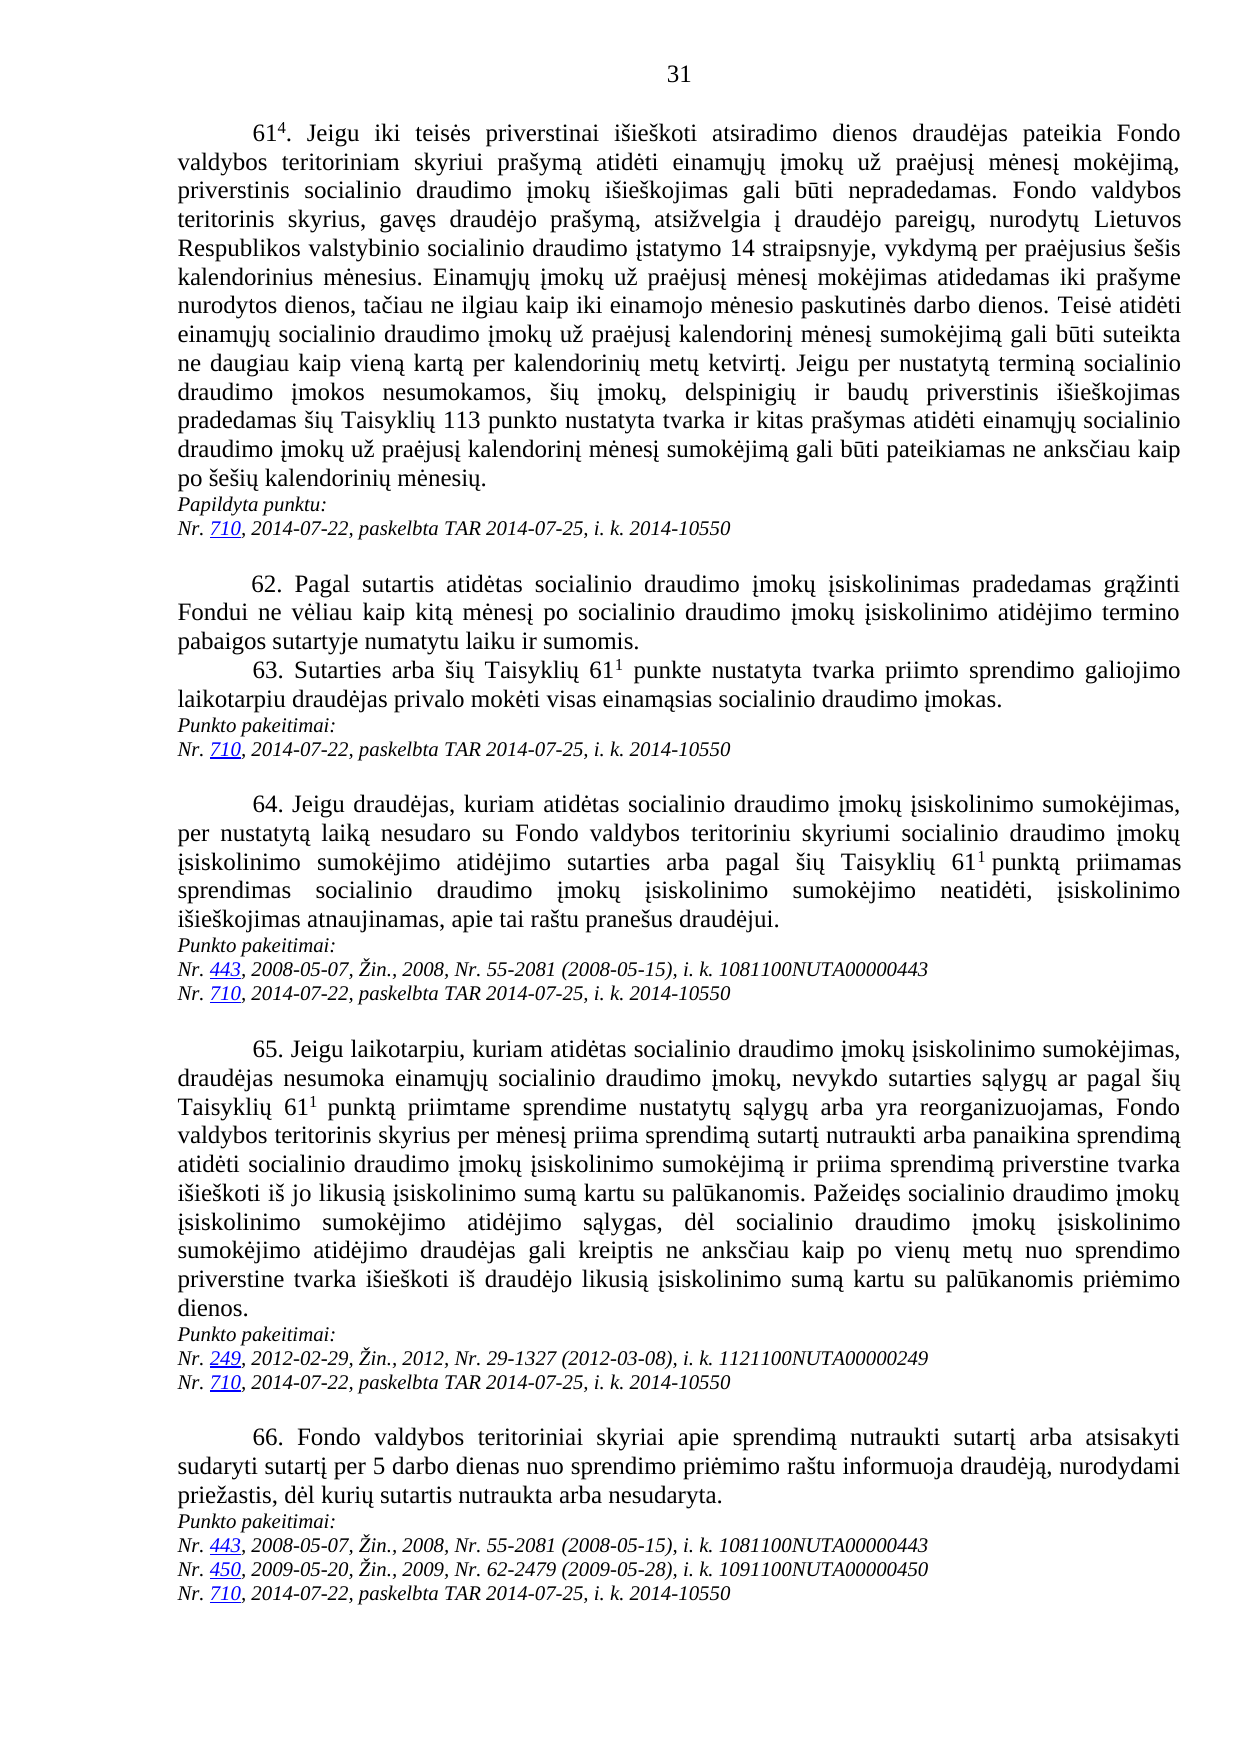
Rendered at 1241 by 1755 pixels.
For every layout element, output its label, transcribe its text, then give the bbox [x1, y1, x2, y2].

text Nr. 249, 2012-02-29, Žin., 2012, Nr. 29-1327 (2012-03-08), i. k. 1121100NUTA00000249 [177, 1346, 1181, 1370]
text 65. Jeigu laikotarpiu, kuriam atidėtas socialinio draudimo įmokų įsiskolinimo sumokėjimas, draudėjas nesumoka einamųjų socialinio draudimo įmokų, nevykdo sutarties sąlygų ar pagal šių Taisyklių 611 punktą priimtame sprendime nustatytų sąlygų arba yra reorganizuojamas, Fondo valdybos teritorinis skyrius per mėnesį priima sprendimą sutartį nutraukti arba panaikina sprendimą atidėti socialinio draudimo įmokų įsiskolinimo sumokėjimą ir priima sprendimą priverstine tvarka išieškoti iš jo likusią įsiskolinimo sumą kartu su palūkanomis. Pažeidęs socialinio draudimo įmokų įsiskolinimo sumokėjimo atidėjimo sąlygas, dėl socialinio draudimo įmokų įsiskolinimo sumokėjimo atidėjimo draudėjas gali kreiptis ne anksčiau kaip po vienų metų nuo sprendimo priverstine tvarka išieškoti iš draudėjo likusią įsiskolinimo sumą kartu su palūkanomis priėmimo dienos. [177, 1034, 1181, 1322]
text Punkto pakeitimai: [177, 712, 1181, 737]
text Nr. 443, 2008-05-07, Žin., 2008, Nr. 55-2081 (2008-05-15), i. k. 1081100NUTA00000443 [177, 1533, 1181, 1557]
text Nr. 710, 2014-07-22, paskelbta TAR 2014-07-25, i. k. 2014-10550 [177, 516, 1181, 540]
text 62. Pagal sutartis atidėtas socialinio draudimo įmokų įsiskolinimas pradedamas grąžinti Fondui ne vėliau kaip kitą mėnesį po socialinio draudimo įmokų įsiskolinimo atidėjimo termino pabaigos sutartyje numatytu laiku ir sumomis. [177, 569, 1181, 655]
text Nr. 710, 2014-07-22, paskelbta TAR 2014-07-25, i. k. 2014-10550 [177, 981, 1181, 1005]
text Nr. 710, 2014-07-22, paskelbta TAR 2014-07-25, i. k. 2014-10550 [177, 1370, 1181, 1394]
text 63. Sutarties arba šių Taisyklių 611 punkte nustatyta tvarka priimto sprendimo galiojimo laikotarpiu draudėjas privalo mokėti visas einamąsias socialinio draudimo įmokas. [177, 655, 1181, 712]
text Nr. 710, 2014-07-22, paskelbta TAR 2014-07-25, i. k. 2014-10550 [177, 737, 1181, 761]
text Nr. 710, 2014-07-22, paskelbta TAR 2014-07-25, i. k. 2014-10550 [177, 1581, 1181, 1605]
text 64. Jeigu draudėjas, kuriam atidėtas socialinio draudimo įmokų įsiskolinimo sumokėjimas, per nustatytą laiką nesudaro su Fondo valdybos teritoriniu skyriumi socialinio draudimo įmokų įsiskolinimo sumokėjimo atidėjimo sutarties arba pagal šių Taisyklių 611 punktą priimamas sprendimas socialinio draudimo įmokų įsiskolinimo sumokėjimo neatidėti, įsiskolinimo išieškojimas atnaujinamas, apie tai raštu pranešus draudėjui. [177, 789, 1181, 933]
text Papildyta punktu: [177, 492, 1181, 516]
text Punkto pakeitimai: [177, 1322, 1181, 1346]
text 614. Jeigu iki teisės priverstinai išieškoti atsiradimo dienos draudėjas pateikia Fondo valdybos teritoriniam skyriui prašymą atidėti einamųjų įmokų už praėjusį mėnesį mokėjimą, priverstinis socialinio draudimo įmokų išieškojimas gali būti nepradedamas. Fondo valdybos teritorinis skyrius, gavęs draudėjo prašymą, atsižvelgia į draudėjo pareigų, nurodytų Lietuvos Respublikos valstybinio socialinio draudimo įstatymo 14 straipsnyje, vykdymą per praėjusius šešis kalendorinius mėnesius. Einamųjų įmokų už praėjusį mėnesį mokėjimas atidedamas iki prašyme nurodytos dienos, tačiau ne ilgiau kaip iki einamojo mėnesio paskutinės darbo dienos. Teisė atidėti einamųjų socialinio draudimo įmokų už praėjusį kalendorinį mėnesį sumokėjimą gali būti suteikta ne daugiau kaip vieną kartą per kalendorinių metų ketvirtį. Jeigu per nustatytą terminą socialinio draudimo įmokos nesumokamos, šių įmokų, delspinigių ir baudų priverstinis išieškojimas pradedamas šių Taisyklių 113 punkto nustatyta tvarka ir kitas prašymas atidėti einamųjų socialinio draudimo įmokų už praėjusį kalendorinį mėnesį sumokėjimą gali būti pateikiamas ne anksčiau kaip po šešių kalendorinių mėnesių. [177, 118, 1181, 492]
text Punkto pakeitimai: [177, 933, 1181, 957]
text Punkto pakeitimai: [177, 1509, 1181, 1533]
text Nr. 443, 2008-05-07, Žin., 2008, Nr. 55-2081 (2008-05-15), i. k. 1081100NUTA00000443 [177, 957, 1181, 981]
text 66. Fondo valdybos teritoriniai skyriai apie sprendimą nutraukti sutartį arba atsisakyti sudaryti sutartį per 5 darbo dienas nuo sprendimo priėmimo raštu informuoja draudėją, nurodydami priežastis, dėl kurių sutartis nutraukta arba nesudaryta. [177, 1422, 1181, 1509]
text Nr. 450, 2009-05-20, Žin., 2009, Nr. 62-2479 (2009-05-28), i. k. 1091100NUTA00000450 [177, 1557, 1181, 1581]
